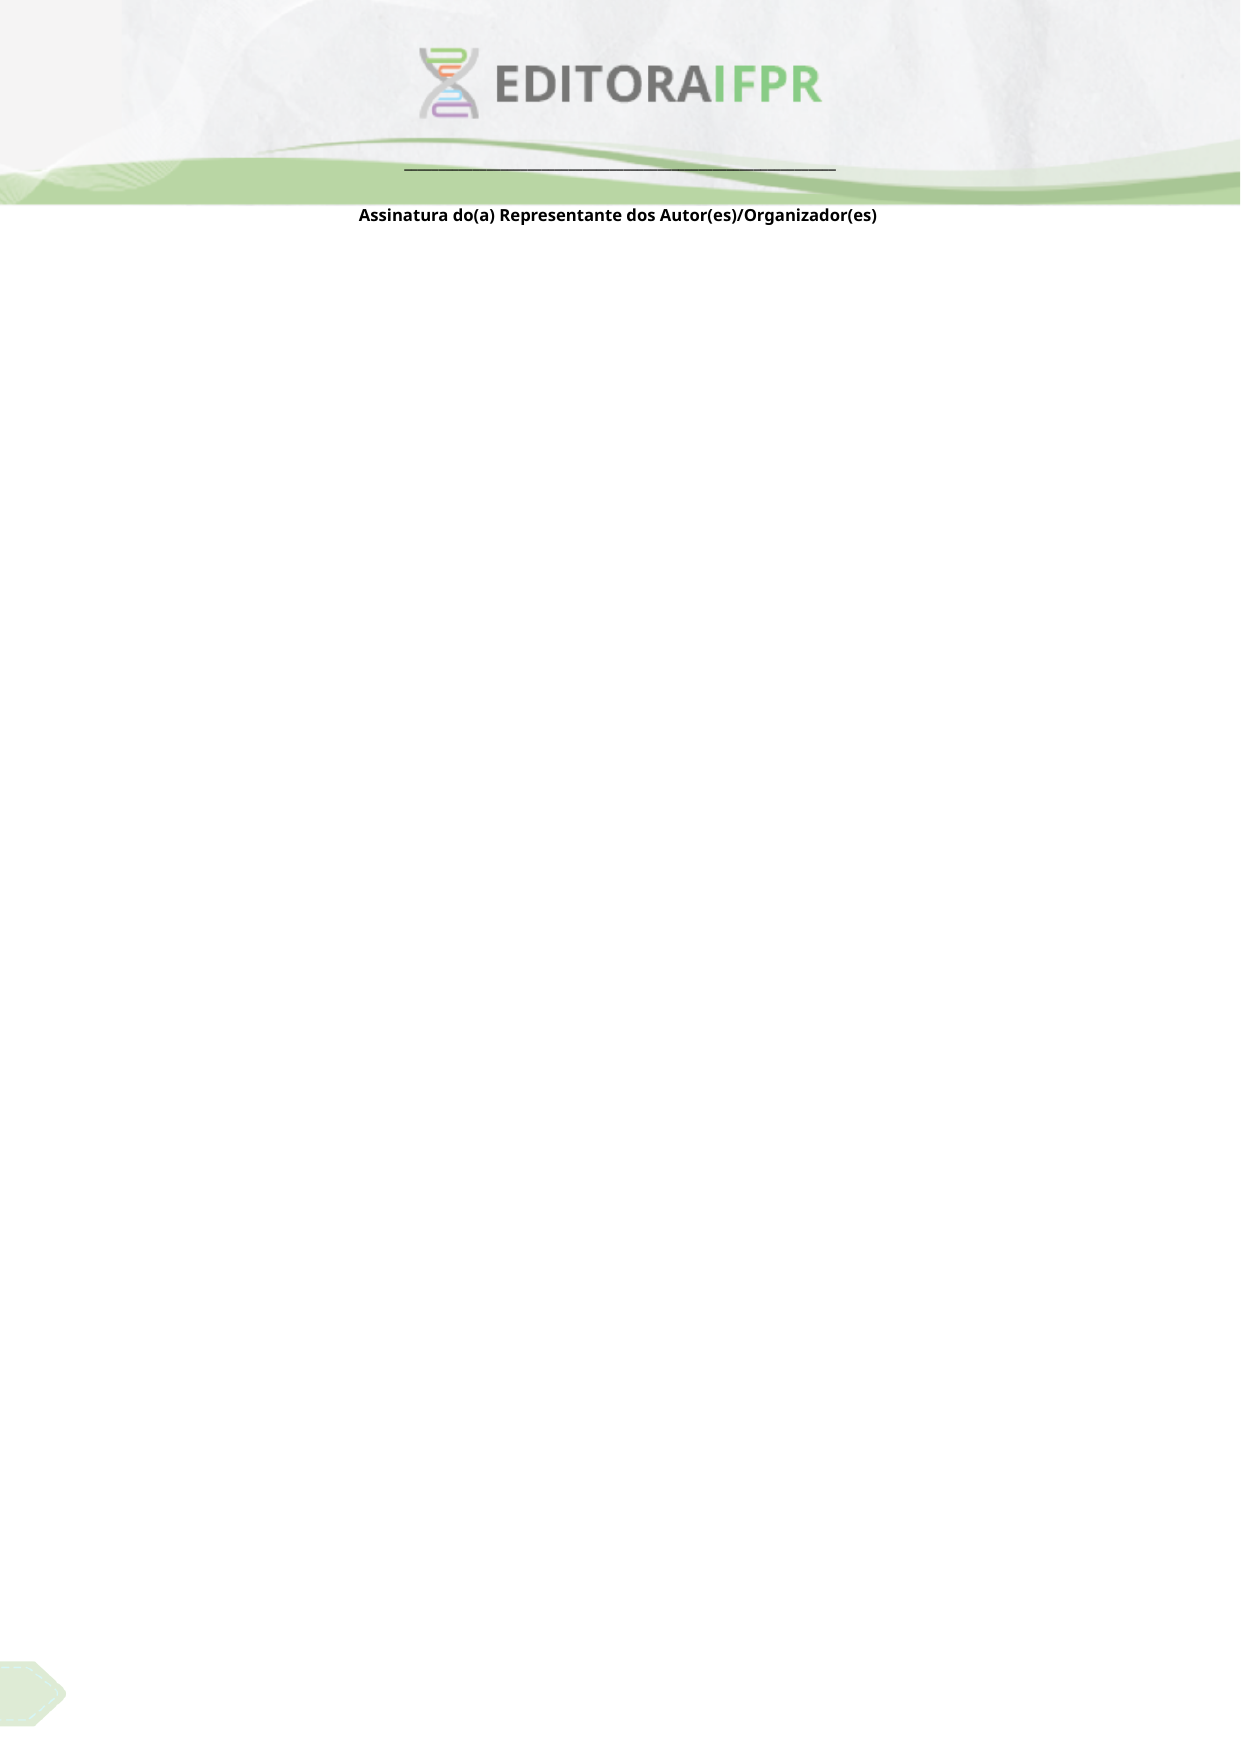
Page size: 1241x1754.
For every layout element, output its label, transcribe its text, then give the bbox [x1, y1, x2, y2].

text Assinatura do(a) Representante dos Autor(es)/Organizador(es) [118, 203, 1122, 226]
picture [0, 0, 1241, 1754]
text _______________________________________________________________ [118, 118, 1122, 173]
